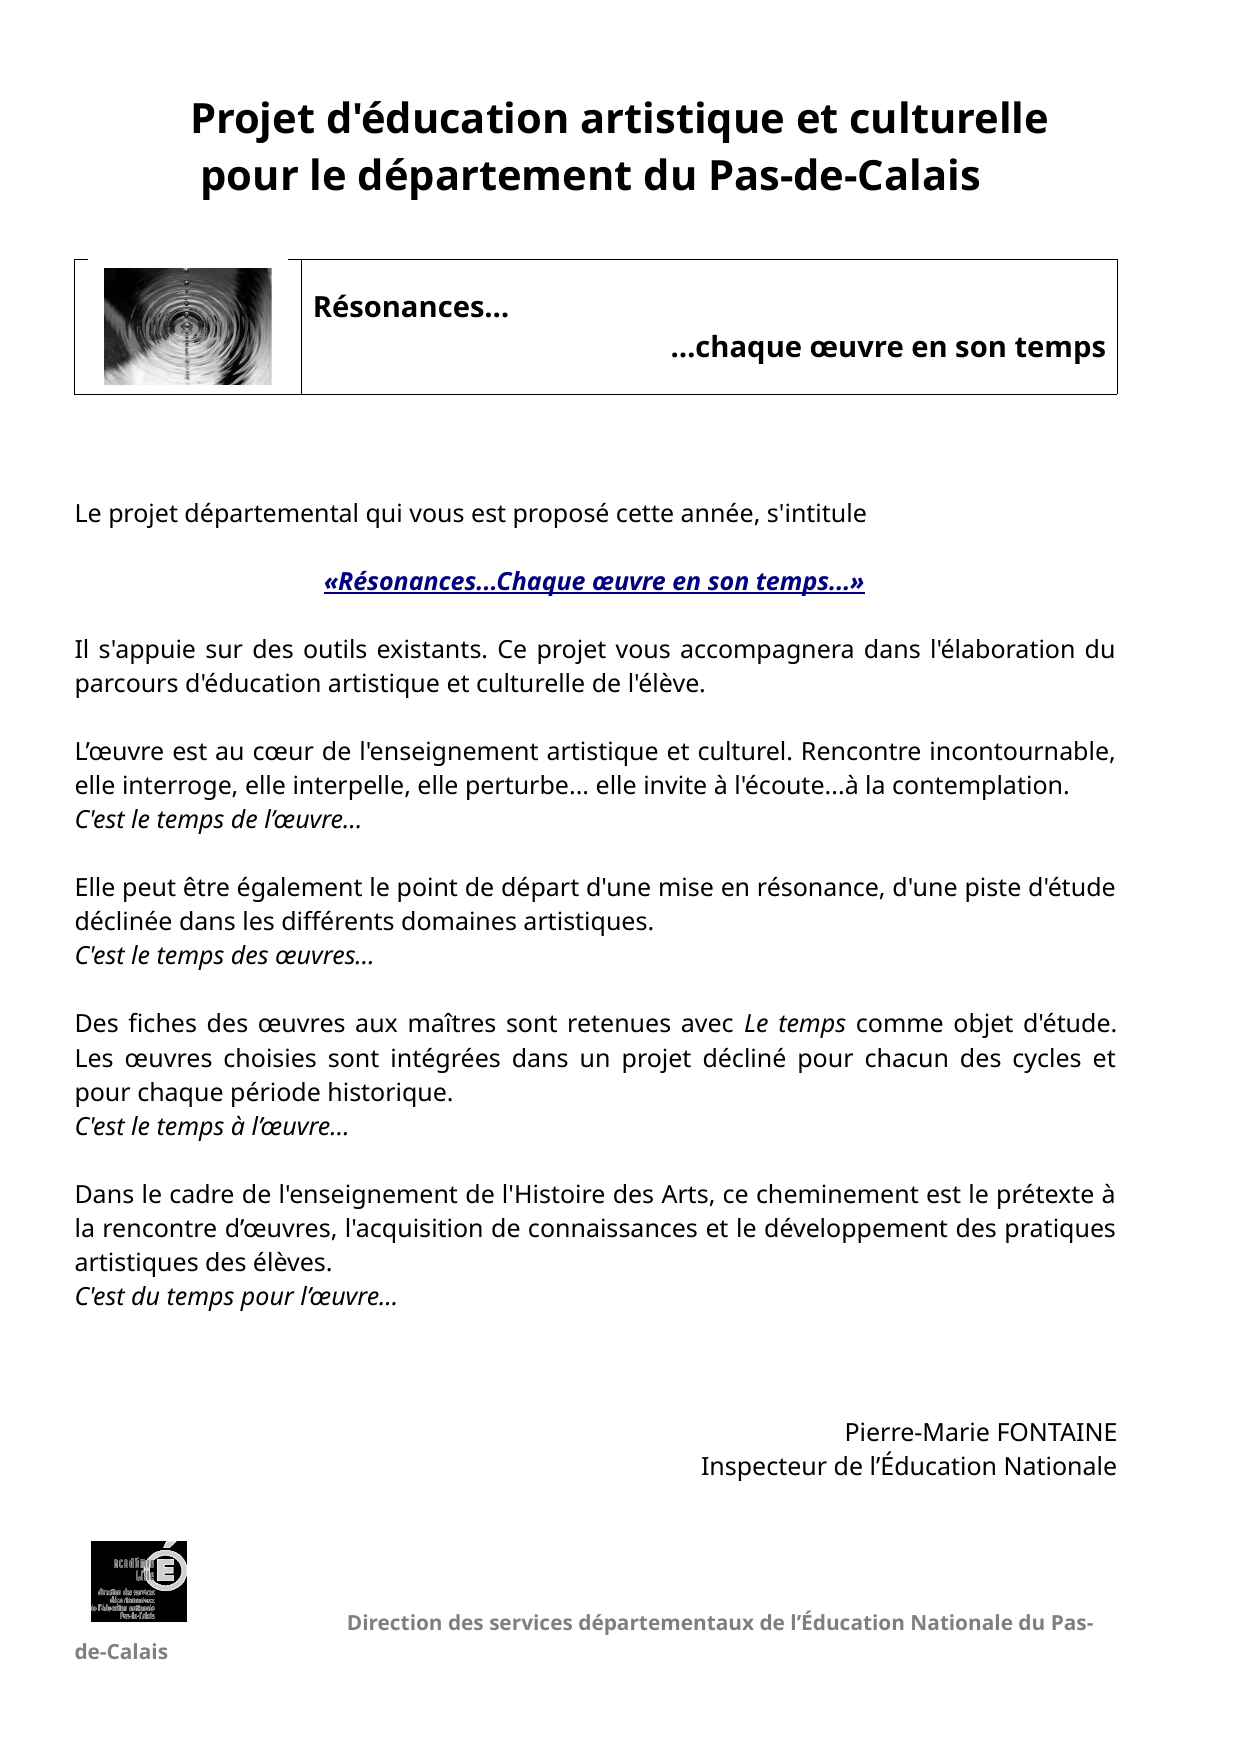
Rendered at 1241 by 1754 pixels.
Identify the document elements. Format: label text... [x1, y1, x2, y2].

text pour le département du Pas-de-Calais [6, 145, 1176, 202]
text C'est le temps de l’œuvre... [74, 802, 1117, 836]
text Inspecteur de l’Éducation Nationale [74, 1449, 1117, 1483]
text Elle peut être également le point de départ d'une mise en résonance, d'une piste d'étude déclinée dans les différents domaines artistiques. [74, 870, 1117, 938]
text L’œuvre est au cœur de l'enseignement artistique et culturel. Rencontre incontournable, elle interroge, elle interpelle, elle perturbe... elle invite à l'écoute...à la contemplation. [74, 734, 1117, 802]
text C'est le temps à l’œuvre... [74, 1108, 1117, 1142]
text «Résonances...Chaque œuvre en son temps...» [74, 563, 1117, 597]
text Projet d'éducation artistique et culturelle [74, 88, 1176, 145]
text Pierre-Marie FONTAINE [74, 1415, 1117, 1449]
picture [104, 268, 272, 385]
text Le projet départemental qui vous est proposé cette année, s'intitule [74, 495, 1117, 529]
text Des fiches des œuvres aux maîtres sont retenues avec Le temps comme objet d'étude. Les œuvres choisies sont intégrées dans un projet décliné pour chacun des cycles et pour chaque période historique. [74, 1006, 1117, 1108]
text Il s'appuie sur des outils existants. Ce projet vous accompagnera dans l'élaboration du parcours d'éducation artistique et culturelle de l'élève. [74, 631, 1117, 699]
text C'est du temps pour l’œuvre… [74, 1279, 1117, 1313]
text Dans le cadre de l'enseignement de l'Histoire des Arts, ce cheminement est le prétexte à la rencontre d’œuvres, l'acquisition de connaissances et le développement des pratiques artistiques des élèves. [74, 1176, 1117, 1279]
text C'est le temps des œuvres... [74, 938, 1117, 972]
table_header Résonances… …chaque œuvre en son temps [302, 260, 1117, 393]
table_header [75, 259, 301, 393]
